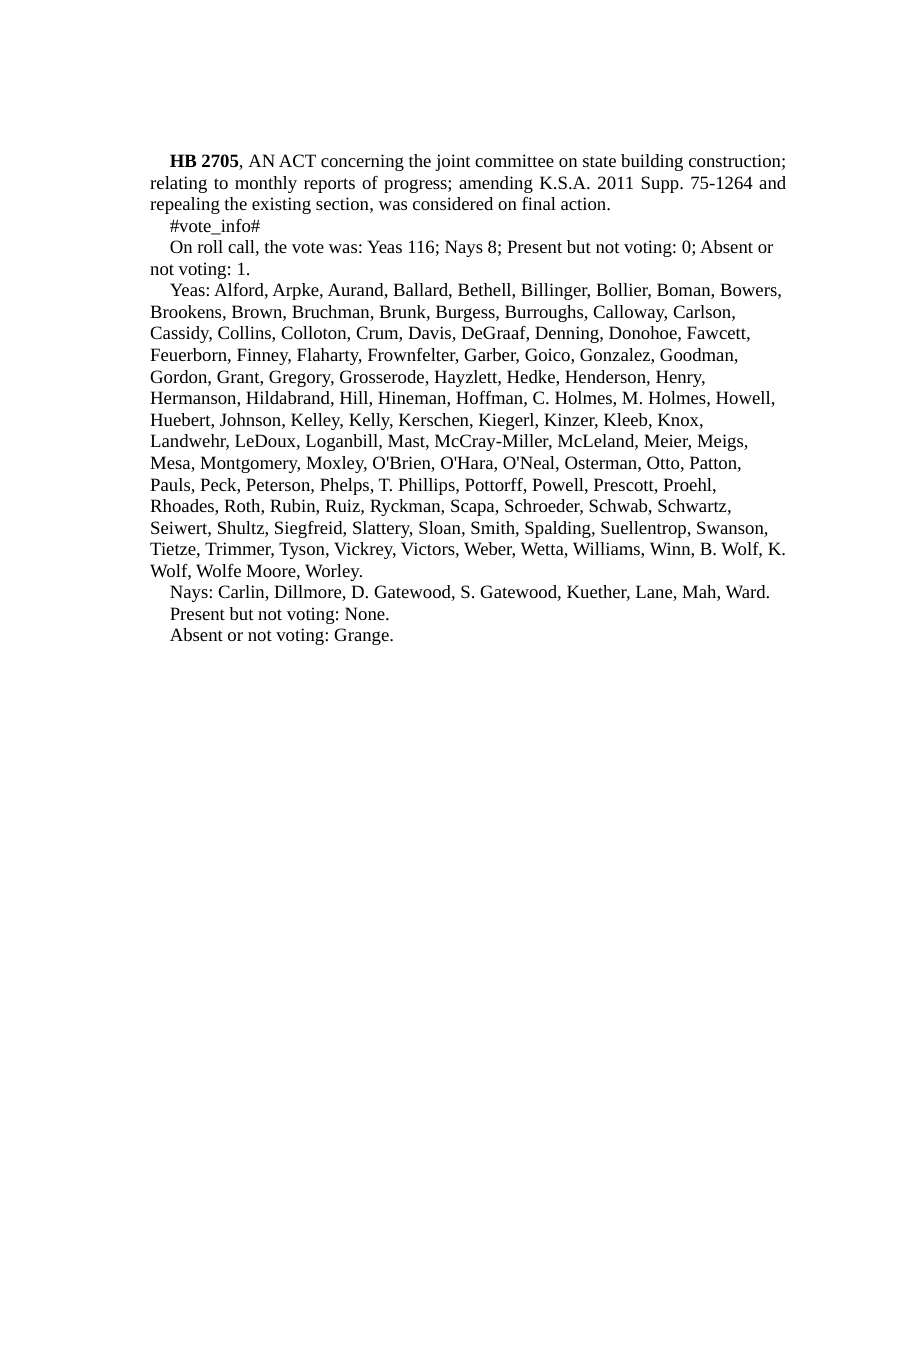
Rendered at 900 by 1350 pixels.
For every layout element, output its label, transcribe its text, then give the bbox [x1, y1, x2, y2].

text Nays: Carlin, Dillmore, D. Gatewood, S. Gatewood, Kuether, Lane, Mah, Ward. [150, 581, 787, 603]
text #vote_info# [150, 215, 787, 236]
text Present but not voting: None. [150, 603, 787, 624]
text Yeas: Alford, Arpke, Aurand, Ballard, Bethell, Billinger, Bollier, Boman, Bowers, Brookens, Brown, Bruchman, Brunk, Burgess, Burroughs, Calloway, Carlson, Cassidy, Collins, Colloton, Crum, Davis, DeGraaf, Denning, Donohoe, Fawcett, Feuerborn, Finney, Flaharty, Frownfelter, Garber, Goico, Gonzalez, Goodman, Gordon, Grant, Gregory, Grosserode, Hayzlett, Hedke, Henderson, Henry, Hermanson, Hildabrand, Hill, Hineman, Hoffman, C. Holmes, M. Holmes, Howell, Huebert, Johnson, Kelley, Kelly, Kerschen, Kiegerl, Kinzer, Kleeb, Knox, Landwehr, LeDoux, Loganbill, Mast, McCray-Miller, McLeland, Meier, Meigs, Mesa, Montgomery, Moxley, O'Brien, O'Hara, O'Neal, Osterman, Otto, Patton, Pauls, Peck, Peterson, Phelps, T. Phillips, Pottorff, Powell, Prescott, Proehl, Rhoades, Roth, Rubin, Ruiz, Ryckman, Scapa, Schroeder, Schwab, Schwartz, Seiwert, Shultz, Siegfreid, Slattery, Sloan, Smith, Spalding, Suellentrop, Swanson, Tietze, Trimmer, Tyson, Vickrey, Victors, Weber, Wetta, Williams, Winn, B. Wolf, K. Wolf, Wolfe Moore, Worley. [150, 279, 787, 581]
text On roll call, the vote was: Yeas 116; Nays 8; Present but not voting: 0; Absent or not voting: 1. [150, 236, 787, 279]
text Absent or not voting: Grange. [150, 624, 787, 646]
text HB 2705, AN ACT concerning the joint committee on state building construction; relating to monthly reports of progress; amending K.S.A. 2011 Supp. 75-1264 and repealing the existing section, was considered on final action. [150, 150, 787, 215]
